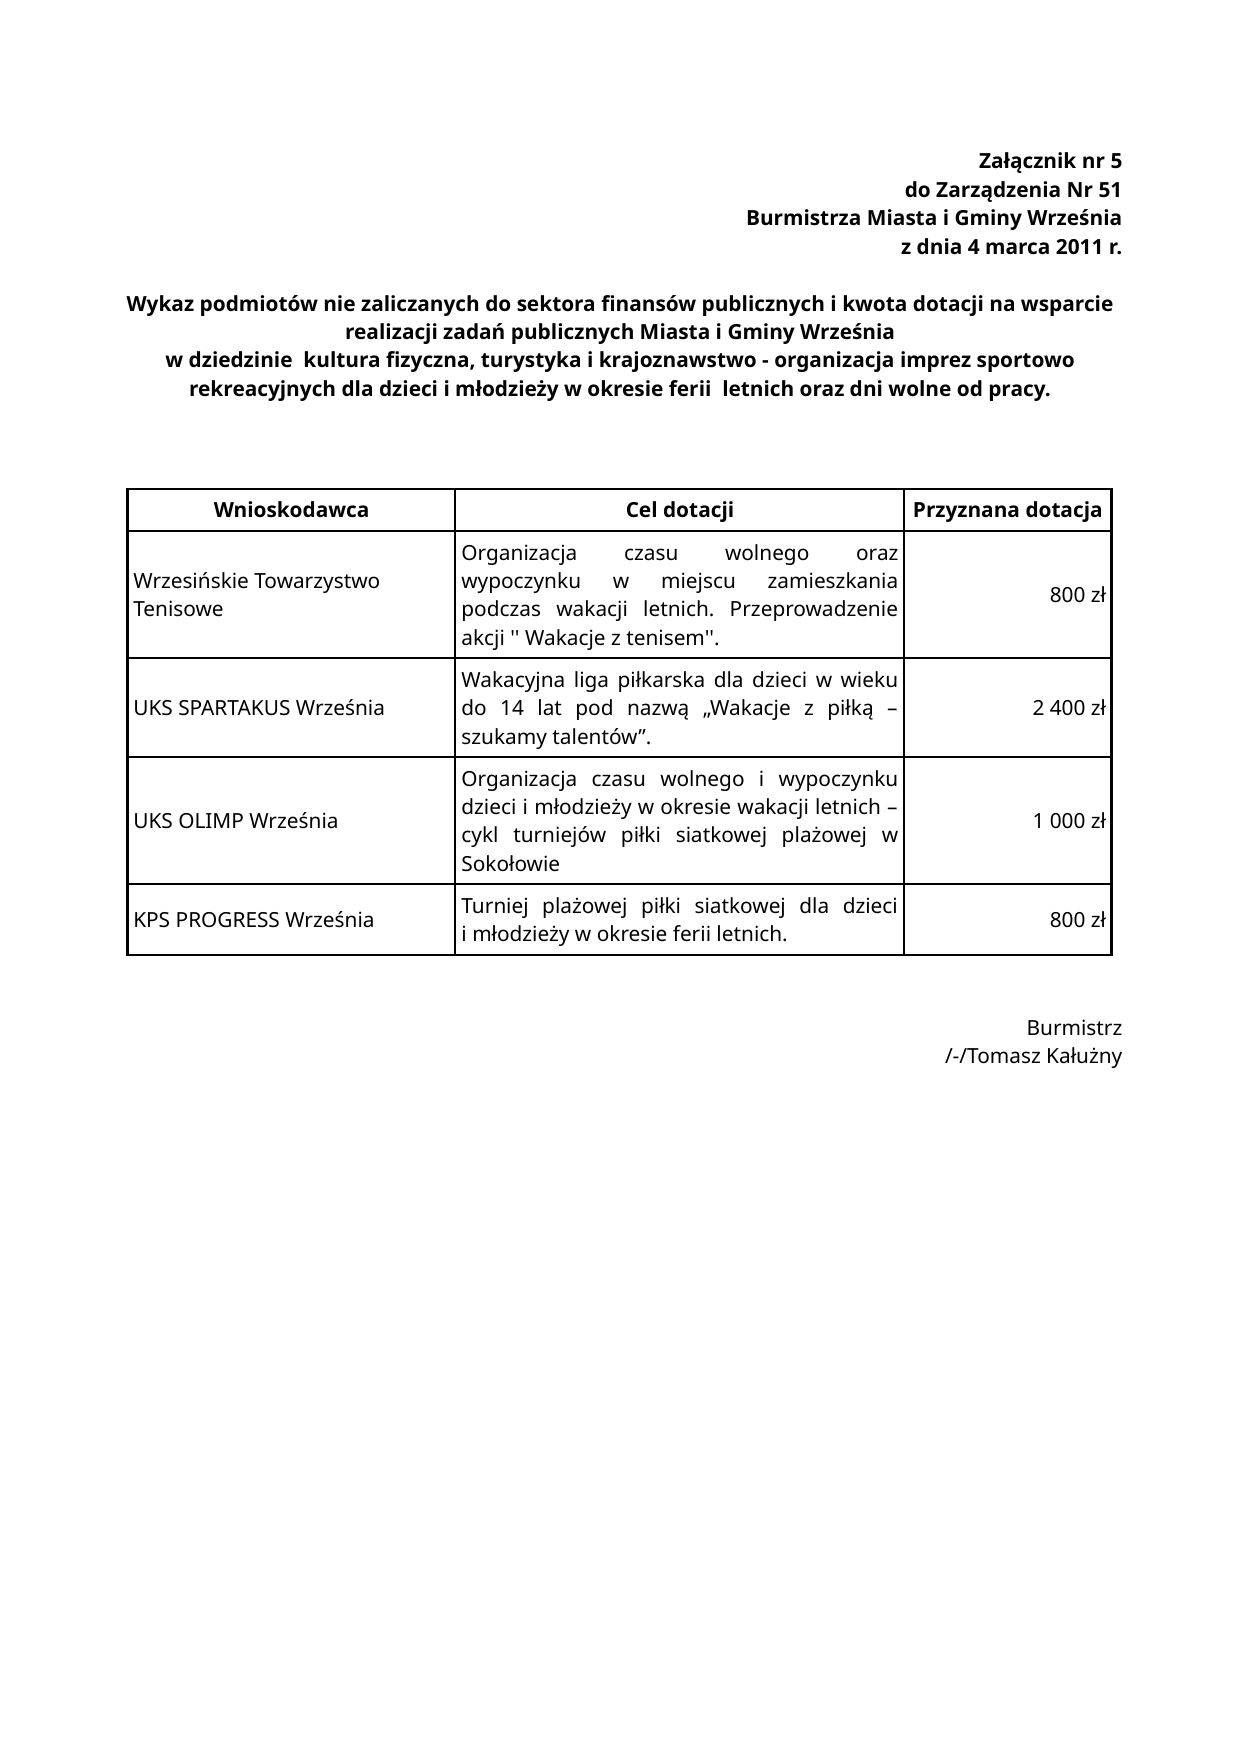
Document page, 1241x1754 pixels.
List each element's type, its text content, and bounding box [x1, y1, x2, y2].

table_cell 1 000 zł [905, 758, 1110, 883]
table_cell Wrzesińskie Towarzystwo Tenisowe [129, 532, 454, 657]
table_header Wnioskodawca [129, 490, 454, 530]
table_cell UKS SPARTAKUS Września [129, 659, 454, 756]
table_cell Wakacyjna liga piłkarska dla dzieci w wieku do 14 lat pod nazwą „Wakacje z piłką – szukamy talentów”. [456, 659, 903, 756]
table_cell Turniej plażowej piłki siatkowej dla dzieci i młodzieży w okresie ferii letnich. [456, 885, 903, 954]
text Burmistrz [118, 1013, 1122, 1041]
table_cell 2 400 zł [905, 659, 1110, 756]
text Burmistrza Miasta i Gminy Września [118, 203, 1122, 232]
table_cell KPS PROGRESS Września [129, 885, 454, 954]
text Załącznik nr 5 [118, 147, 1122, 175]
text Wykaz podmiotów nie zaliczanych do sektora finansów publicznych i kwota dotacji na wsparcie realizacji zadań publicznych Miasta i Gminy Września w dziedzinie kultura fizyczna, turystyka i krajoznawstwo - organizacja imprez sportowo rekreacyjnych dla dzieci i młodzieży w okresie ferii letnich oraz dni wolne od pracy. [118, 289, 1122, 402]
table_cell 800 zł [905, 532, 1110, 657]
table_cell UKS OLIMP Września [129, 758, 454, 883]
text do Zarządzenia Nr 51 [118, 175, 1122, 203]
text z dnia 4 marca 2011 r. [118, 232, 1122, 260]
table_header Przyznana dotacja [905, 490, 1110, 530]
table_cell Organizacja czasu wolnego i wypoczynku dzieci i młodzieży w okresie wakacji letnich – cykl turniejów piłki siatkowej plażowej w Sokołowie [456, 758, 903, 883]
table_cell 800 zł [905, 885, 1110, 954]
text /-/Tomasz Kałużny [118, 1041, 1122, 1069]
table_cell Organizacja czasu wolnego oraz wypoczynku w miejscu zamieszkania podczas wakacji letnich. Przeprowadzenie akcji '' Wakacje z tenisem''. [456, 532, 903, 657]
table_header Cel dotacji [456, 490, 903, 530]
